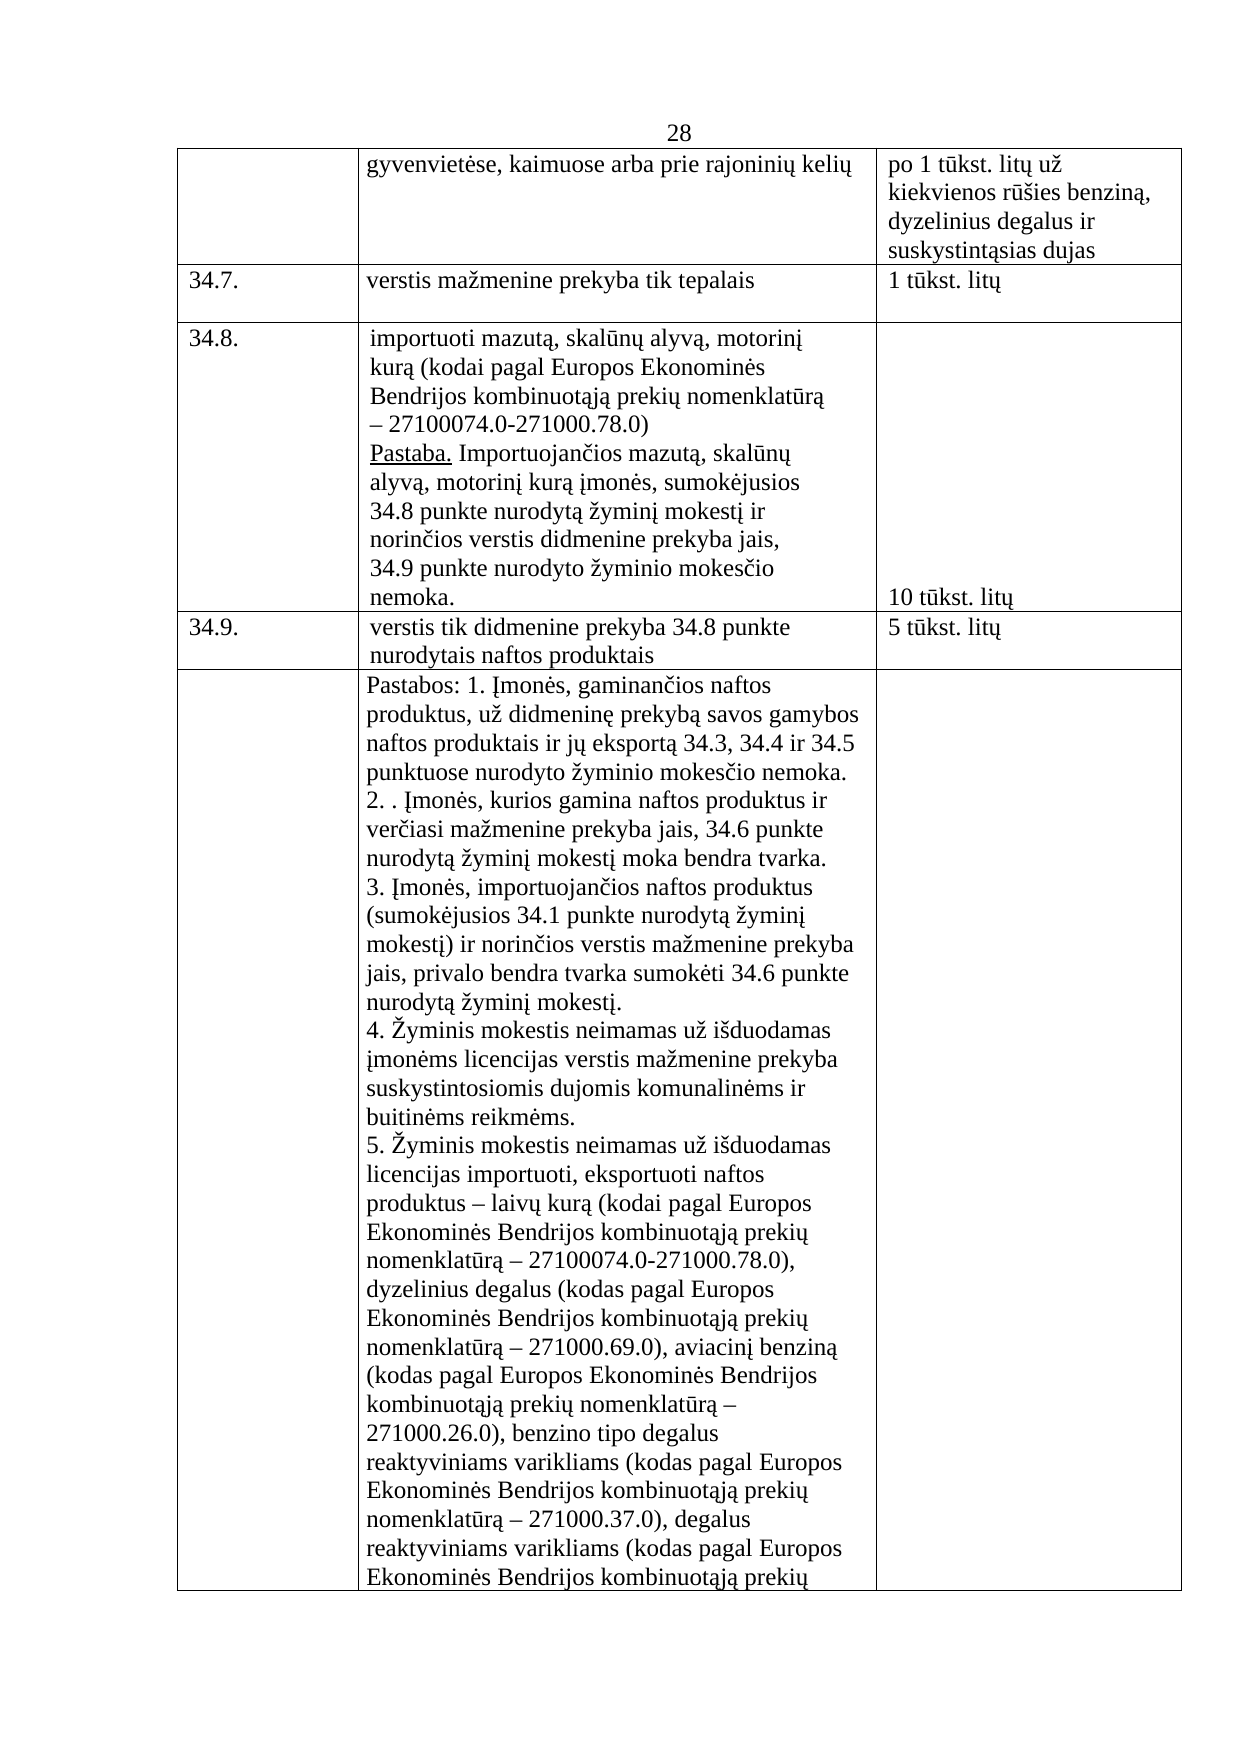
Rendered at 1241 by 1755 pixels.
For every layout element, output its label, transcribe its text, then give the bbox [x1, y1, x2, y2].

table_cell [178, 149, 358, 264]
table_cell 1 tūkst. litų [877, 265, 1181, 322]
table_cell verstis tik didmenine prekyba 34.8 punkte nurodytais naftos produktais [359, 612, 876, 669]
table_cell verstis mažmenine prekyba tik tepalais [359, 265, 876, 322]
table_cell [178, 670, 358, 1590]
table_cell gyvenvietėse, kaimuose arba prie rajoninių kelių [359, 149, 876, 264]
table_cell 34.7. [178, 265, 358, 322]
table_cell [877, 670, 1181, 1590]
table_cell Pastabos: 1. Įmonės, gaminančios naftos produktus, už didmeninę prekybą savos gamybos naftos produktais ir jų eksportą 34.3, 34.4 ir 34.5 punktuose nurodyto žyminio mokesčio nemoka. 2. . Įmonės, kurios gamina naftos produktus ir verčiasi mažmenine prekyba jais, 34.6 punkte nurodytą žyminį mokestį moka bendra tvarka. 3. Įmonės, importuojančios naftos produktus (sumokėjusios 34.1 punkte nurodytą žyminį mokestį) ir norinčios verstis mažmenine prekyba jais, privalo bendra tvarka sumokėti 34.6 punkte nurodytą žyminį mokestį. 4. Žyminis mokestis neimamas už išduodamas įmonėms licencijas verstis mažmenine prekyba suskystintosiomis dujomis komunalinėms ir buitinėms reikmėms. 5. Žyminis mokestis neimamas už išduodamas licencijas importuoti, eksportuoti naftos produktus – laivų kurą (kodai pagal Europos Ekonominės Bendrijos kombinuotąją prekių nomenklatūrą – 27100074.0-271000.78.0), dyzelinius degalus (kodas pagal Europos Ekonominės Bendrijos kombinuotąją prekių nomenklatūrą – 271000.69.0), aviacinį benziną (kodas pagal Europos Ekonominės Bendrijos kombinuotąją prekių nomenklatūrą – 271000.26.0), benzino tipo degalus reaktyviniams varikliams (kodas pagal Europos Ekonominės Bendrijos kombinuotąją prekių nomenklatūrą – 271000.37.0), degalus reaktyviniams varikliams (kodas pagal Europos Ekonominės Bendrijos kombinuotąją prekių [359, 670, 876, 1590]
table_cell importuoti mazutą, skalūnų alyvą, motorinį kurą (kodai pagal Europos Ekonominės Bendrijos kombinuotąją prekių nomenklatūrą – 27100074.0-271000.78.0) Pastaba. Importuojančios mazutą, skalūnų alyvą, motorinį kurą įmonės, sumokėjusios 34.8 punkte nurodytą žyminį mokestį ir norinčios verstis didmenine prekyba jais, 34.9 punkte nurodyto žyminio mokesčio nemoka. [359, 323, 876, 611]
table_cell 10 tūkst. litų [877, 323, 1181, 611]
table_cell 34.9. [178, 612, 358, 669]
table_cell 5 tūkst. litų [877, 612, 1181, 669]
table_cell 34.8. [178, 323, 358, 611]
table_cell po 1 tūkst. litų už kiekvienos rūšies benziną, dyzelinius degalus ir suskystintąsias dujas [877, 149, 1181, 264]
